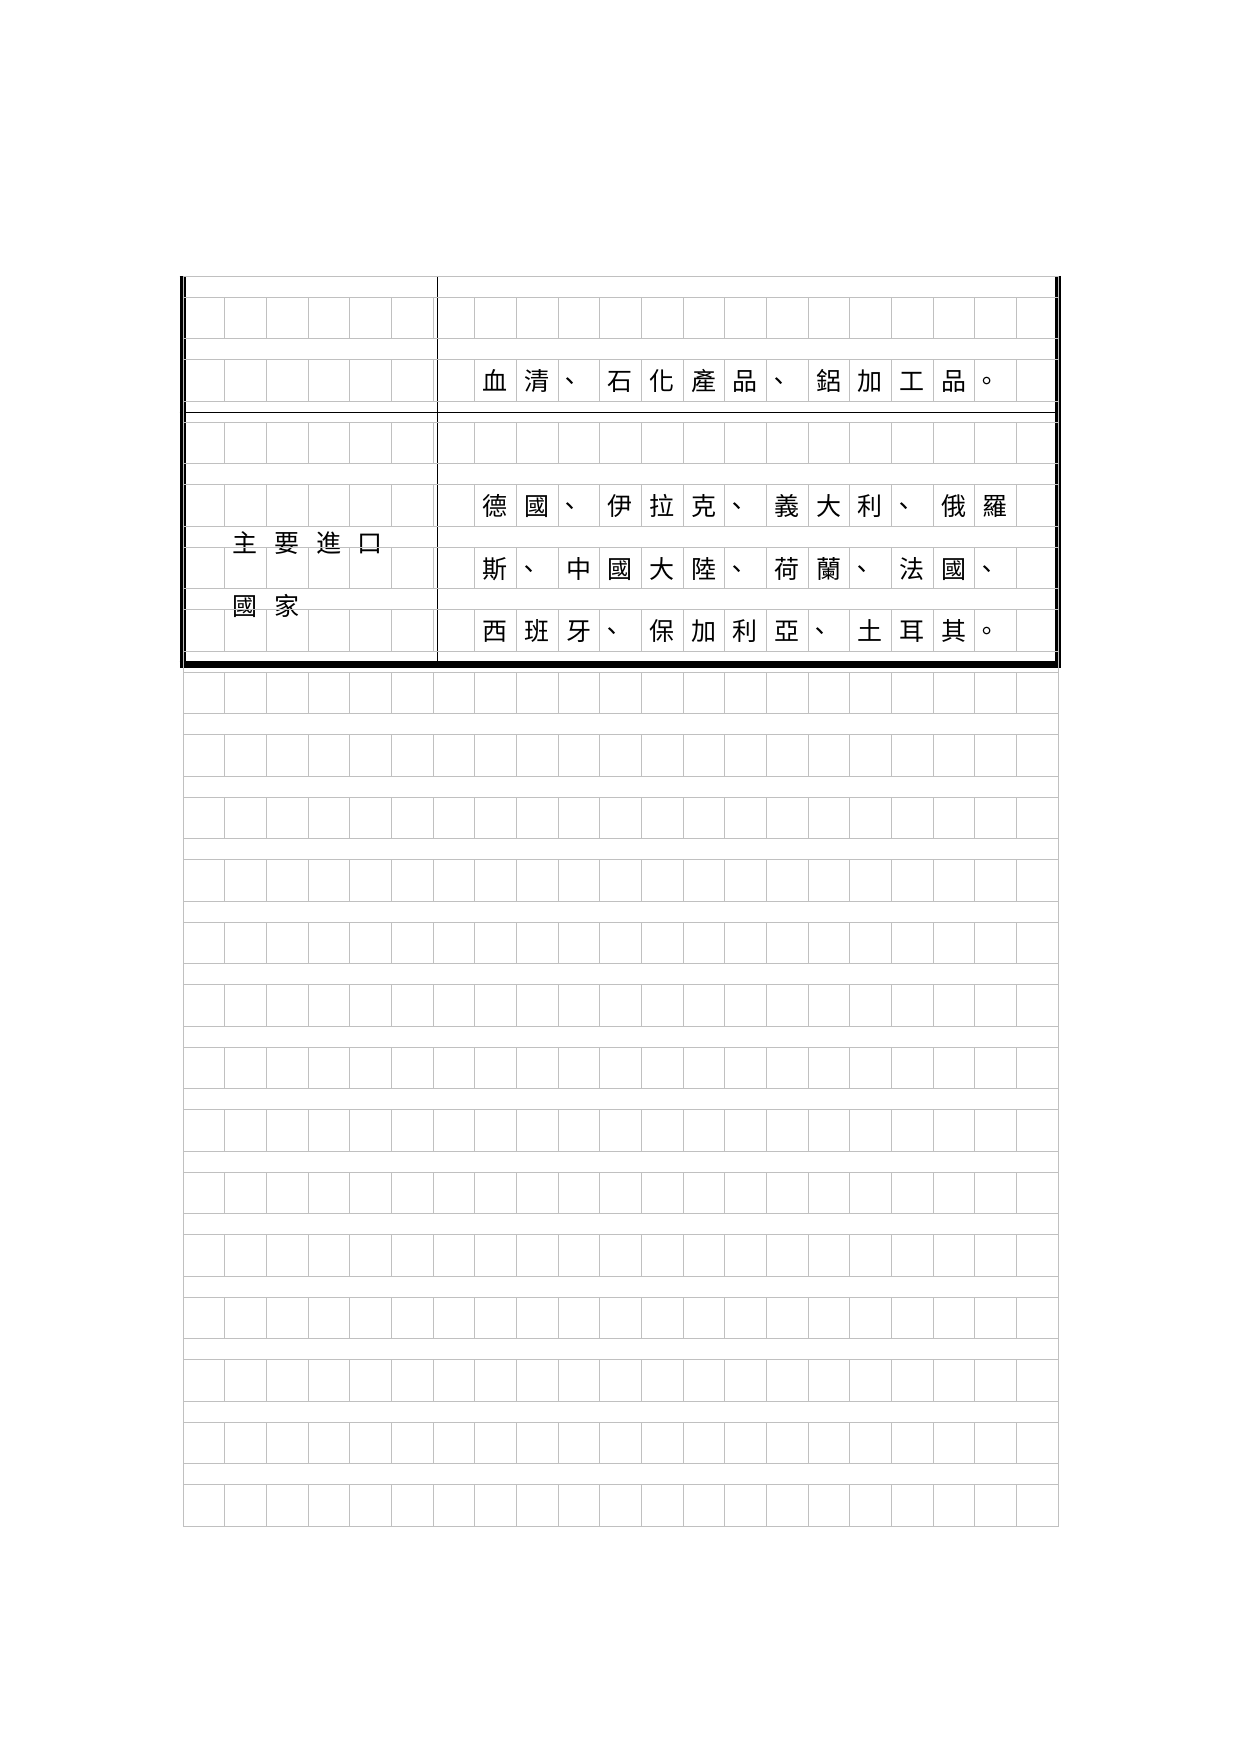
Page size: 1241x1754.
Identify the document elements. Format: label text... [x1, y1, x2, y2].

table_cell 原油、礦物燃料、醫藥品、客運車輛、天然氣燃料、自動、自動資料處理機、通訊設備、血清、石化產品、鋁加工品。 [725, 360, 766, 401]
table_cell 德國、伊拉克、義大利、俄羅斯、中國大陸、荷蘭、法國、西班牙、保加利亞、土耳其。 [438, 413, 1055, 422]
table_cell 德國、伊拉克、義大利、俄羅斯、中國大陸、荷蘭、法國、西班牙、保加利亞、土耳其。 [809, 485, 849, 526]
table_cell 德國、伊拉克、義大利、俄羅斯、中國大陸、荷蘭、法國、西班牙、保加利亞、土耳其。 [809, 423, 849, 463]
table_cell 主要進口國家 [267, 610, 308, 651]
table_cell 原油、礦物燃料、醫藥品、客運車輛、天然氣燃料、自動、自動資料處理機、通訊設備、血清、石化產品、鋁加工品。 [438, 298, 474, 338]
table_cell 德國、伊拉克、義大利、俄羅斯、中國大陸、荷蘭、法國、西班牙、保加利亞、土耳其。 [642, 423, 683, 463]
table_cell 德國、伊拉克、義大利、俄羅斯、中國大陸、荷蘭、法國、西班牙、保加利亞、土耳其。 [517, 548, 558, 588]
table_cell 主要進口國家 [267, 548, 308, 588]
table_cell 德國、伊拉克、義大利、俄羅斯、中國大陸、荷蘭、法國、西班牙、保加利亞、土耳其。 [475, 548, 516, 588]
table_cell 德國、伊拉克、義大利、俄羅斯、中國大陸、荷蘭、法國、西班牙、保加利亞、土耳其。 [767, 423, 808, 463]
table_cell 德國、伊拉克、義大利、俄羅斯、中國大陸、荷蘭、法國、西班牙、保加利亞、土耳其。 [684, 548, 724, 588]
table_cell 原油、礦物燃料、醫藥品、客運車輛、天然氣燃料、自動、自動資料處理機、通訊設備、血清、石化產品、鋁加工品。 [600, 298, 641, 338]
table_cell 德國、伊拉克、義大利、俄羅斯、中國大陸、荷蘭、法國、西班牙、保加利亞、土耳其。 [684, 485, 724, 526]
table_cell 德國、伊拉克、義大利、俄羅斯、中國大陸、荷蘭、法國、西班牙、保加利亞、土耳其。 [809, 610, 849, 651]
table_cell 德國、伊拉克、義大利、俄羅斯、中國大陸、荷蘭、法國、西班牙、保加利亞、土耳其。 [725, 548, 766, 588]
table_cell 德國、伊拉克、義大利、俄羅斯、中國大陸、荷蘭、法國、西班牙、保加利亞、土耳其。 [517, 610, 558, 651]
table_cell 主要進口產品 [186, 402, 437, 411]
table_cell 主要進口國家 [350, 548, 391, 588]
table_cell 德國、伊拉克、義大利、俄羅斯、中國大陸、荷蘭、法國、西班牙、保加利亞、土耳其。 [934, 548, 974, 588]
table_cell 主要進口產品 [309, 298, 349, 338]
table_cell 主要進口國家 [186, 423, 224, 463]
table_cell 德國、伊拉克、義大利、俄羅斯、中國大陸、荷蘭、法國、西班牙、保加利亞、土耳其。 [438, 423, 474, 463]
table_cell 主要進口產品 [350, 360, 391, 401]
table_cell 德國、伊拉克、義大利、俄羅斯、中國大陸、荷蘭、法國、西班牙、保加利亞、土耳其。 [892, 485, 933, 526]
table_cell 德國、伊拉克、義大利、俄羅斯、中國大陸、荷蘭、法國、西班牙、保加利亞、土耳其。 [934, 485, 974, 526]
table_cell 原油、礦物燃料、醫藥品、客運車輛、天然氣燃料、自動、自動資料處理機、通訊設備、血清、石化產品、鋁加工品。 [559, 298, 599, 338]
table_cell 原油、礦物燃料、醫藥品、客運車輛、天然氣燃料、自動、自動資料處理機、通訊設備、血清、石化產品、鋁加工品。 [517, 360, 558, 401]
table_cell 德國、伊拉克、義大利、俄羅斯、中國大陸、荷蘭、法國、西班牙、保加利亞、土耳其。 [438, 527, 1055, 547]
table_cell 主要進口國家 [186, 527, 437, 547]
table_cell 德國、伊拉克、義大利、俄羅斯、中國大陸、荷蘭、法國、西班牙、保加利亞、土耳其。 [600, 548, 641, 588]
table_cell 德國、伊拉克、義大利、俄羅斯、中國大陸、荷蘭、法國、西班牙、保加利亞、土耳其。 [438, 485, 474, 526]
table_cell 原油、礦物燃料、醫藥品、客運車輛、天然氣燃料、自動、自動資料處理機、通訊設備、血清、石化產品、鋁加工品。 [767, 298, 808, 338]
table_cell 原油、礦物燃料、醫藥品、客運車輛、天然氣燃料、自動、自動資料處理機、通訊設備、血清、石化產品、鋁加工品。 [934, 298, 974, 338]
table_cell 德國、伊拉克、義大利、俄羅斯、中國大陸、荷蘭、法國、西班牙、保加利亞、土耳其。 [1017, 548, 1055, 588]
table_cell 原油、礦物燃料、醫藥品、客運車輛、天然氣燃料、自動、自動資料處理機、通訊設備、血清、石化產品、鋁加工品。 [475, 360, 516, 401]
table_cell 主要進口國家 [267, 485, 308, 526]
table_cell 德國、伊拉克、義大利、俄羅斯、中國大陸、荷蘭、法國、西班牙、保加利亞、土耳其。 [1017, 485, 1055, 526]
table_cell 德國、伊拉克、義大利、俄羅斯、中國大陸、荷蘭、法國、西班牙、保加利亞、土耳其。 [767, 548, 808, 588]
table_cell 德國、伊拉克、義大利、俄羅斯、中國大陸、荷蘭、法國、西班牙、保加利亞、土耳其。 [684, 423, 724, 463]
table_cell 德國、伊拉克、義大利、俄羅斯、中國大陸、荷蘭、法國、西班牙、保加利亞、土耳其。 [975, 423, 1016, 463]
table_cell 德國、伊拉克、義大利、俄羅斯、中國大陸、荷蘭、法國、西班牙、保加利亞、土耳其。 [850, 548, 891, 588]
table_cell 德國、伊拉克、義大利、俄羅斯、中國大陸、荷蘭、法國、西班牙、保加利亞、土耳其。 [1017, 610, 1055, 651]
table_cell 德國、伊拉克、義大利、俄羅斯、中國大陸、荷蘭、法國、西班牙、保加利亞、土耳其。 [934, 610, 974, 651]
table_cell 德國、伊拉克、義大利、俄羅斯、中國大陸、荷蘭、法國、西班牙、保加利亞、土耳其。 [850, 485, 891, 526]
table_cell 原油、礦物燃料、醫藥品、客運車輛、天然氣燃料、自動、自動資料處理機、通訊設備、血清、石化產品、鋁加工品。 [1017, 298, 1055, 338]
table_cell 德國、伊拉克、義大利、俄羅斯、中國大陸、荷蘭、法國、西班牙、保加利亞、土耳其。 [600, 610, 641, 651]
table_cell 德國、伊拉克、義大利、俄羅斯、中國大陸、荷蘭、法國、西班牙、保加利亞、土耳其。 [559, 423, 599, 463]
table_cell 原油、礦物燃料、醫藥品、客運車輛、天然氣燃料、自動、自動資料處理機、通訊設備、血清、石化產品、鋁加工品。 [642, 360, 683, 401]
table_cell 原油、礦物燃料、醫藥品、客運車輛、天然氣燃料、自動、自動資料處理機、通訊設備、血清、石化產品、鋁加工品。 [767, 360, 808, 401]
table_cell 原油、礦物燃料、醫藥品、客運車輛、天然氣燃料、自動、自動資料處理機、通訊設備、血清、石化產品、鋁加工品。 [725, 298, 766, 338]
table_cell 主要進口產品 [309, 360, 349, 401]
table_cell 原油、礦物燃料、醫藥品、客運車輛、天然氣燃料、自動、自動資料處理機、通訊設備、血清、石化產品、鋁加工品。 [850, 298, 891, 338]
table_cell 德國、伊拉克、義大利、俄羅斯、中國大陸、荷蘭、法國、西班牙、保加利亞、土耳其。 [809, 548, 849, 588]
table_cell 主要進口產品 [267, 298, 308, 338]
table_cell 德國、伊拉克、義大利、俄羅斯、中國大陸、荷蘭、法國、西班牙、保加利亞、土耳其。 [600, 423, 641, 463]
table_cell 主要進口產品 [186, 277, 437, 297]
table_cell 主要進口國家 [225, 485, 266, 526]
table_cell 原油、礦物燃料、醫藥品、客運車輛、天然氣燃料、自動、自動資料處理機、通訊設備、血清、石化產品、鋁加工品。 [438, 402, 1055, 411]
table_cell 主要進口國家 [309, 548, 349, 588]
table_cell 原油、礦物燃料、醫藥品、客運車輛、天然氣燃料、自動、自動資料處理機、通訊設備、血清、石化產品、鋁加工品。 [438, 360, 474, 401]
table_cell 德國、伊拉克、義大利、俄羅斯、中國大陸、荷蘭、法國、西班牙、保加利亞、土耳其。 [975, 548, 1016, 588]
table_cell 德國、伊拉克、義大利、俄羅斯、中國大陸、荷蘭、法國、西班牙、保加利亞、土耳其。 [600, 485, 641, 526]
table_cell 主要進口國家 [309, 423, 349, 463]
table_cell 原油、礦物燃料、醫藥品、客運車輛、天然氣燃料、自動、自動資料處理機、通訊設備、血清、石化產品、鋁加工品。 [475, 298, 516, 338]
table_cell 原油、礦物燃料、醫藥品、客運車輛、天然氣燃料、自動、自動資料處理機、通訊設備、血清、石化產品、鋁加工品。 [892, 298, 933, 338]
table_cell 德國、伊拉克、義大利、俄羅斯、中國大陸、荷蘭、法國、西班牙、保加利亞、土耳其。 [517, 485, 558, 526]
table_cell 德國、伊拉克、義大利、俄羅斯、中國大陸、荷蘭、法國、西班牙、保加利亞、土耳其。 [438, 548, 474, 588]
table_cell 原油、礦物燃料、醫藥品、客運車輛、天然氣燃料、自動、自動資料處理機、通訊設備、血清、石化產品、鋁加工品。 [892, 360, 933, 401]
table_cell 主要進口產品 [186, 339, 437, 359]
table_cell 德國、伊拉克、義大利、俄羅斯、中國大陸、荷蘭、法國、西班牙、保加利亞、土耳其。 [475, 423, 516, 463]
table_cell 德國、伊拉克、義大利、俄羅斯、中國大陸、荷蘭、法國、西班牙、保加利亞、土耳其。 [934, 423, 974, 463]
table_cell 主要進口國家 [186, 413, 437, 422]
table_cell 主要進口產品 [267, 360, 308, 401]
table_cell 原油、礦物燃料、醫藥品、客運車輛、天然氣燃料、自動、自動資料處理機、通訊設備、血清、石化產品、鋁加工品。 [1017, 360, 1055, 401]
table_cell 原油、礦物燃料、醫藥品、客運車輛、天然氣燃料、自動、自動資料處理機、通訊設備、血清、石化產品、鋁加工品。 [975, 360, 1016, 401]
table_cell 德國、伊拉克、義大利、俄羅斯、中國大陸、荷蘭、法國、西班牙、保加利亞、土耳其。 [892, 423, 933, 463]
table_cell 德國、伊拉克、義大利、俄羅斯、中國大陸、荷蘭、法國、西班牙、保加利亞、土耳其。 [975, 485, 1016, 526]
table_cell 德國、伊拉克、義大利、俄羅斯、中國大陸、荷蘭、法國、西班牙、保加利亞、土耳其。 [1017, 423, 1055, 463]
table_cell 德國、伊拉克、義大利、俄羅斯、中國大陸、荷蘭、法國、西班牙、保加利亞、土耳其。 [517, 423, 558, 463]
table_cell 主要進口國家 [392, 548, 433, 588]
table_cell 德國、伊拉克、義大利、俄羅斯、中國大陸、荷蘭、法國、西班牙、保加利亞、土耳其。 [725, 485, 766, 526]
table_cell 主要進口國家 [186, 464, 437, 484]
table_cell 原油、礦物燃料、醫藥品、客運車輛、天然氣燃料、自動、自動資料處理機、通訊設備、血清、石化產品、鋁加工品。 [642, 298, 683, 338]
table_cell 主要進口國家 [392, 485, 433, 526]
table_cell 德國、伊拉克、義大利、俄羅斯、中國大陸、荷蘭、法國、西班牙、保加利亞、土耳其。 [767, 610, 808, 651]
table_cell 德國、伊拉克、義大利、俄羅斯、中國大陸、荷蘭、法國、西班牙、保加利亞、土耳其。 [559, 485, 599, 526]
table_cell 主要進口國家 [392, 423, 433, 463]
table_cell 德國、伊拉克、義大利、俄羅斯、中國大陸、荷蘭、法國、西班牙、保加利亞、土耳其。 [892, 610, 933, 651]
table_cell 主要進口國家 [186, 589, 437, 609]
table_cell 德國、伊拉克、義大利、俄羅斯、中國大陸、荷蘭、法國、西班牙、保加利亞、土耳其。 [438, 610, 474, 651]
table_cell 主要進口國家 [186, 485, 224, 526]
table_cell 德國、伊拉克、義大利、俄羅斯、中國大陸、荷蘭、法國、西班牙、保加利亞、土耳其。 [438, 652, 1055, 661]
table_cell 主要進口國家 [186, 652, 437, 661]
table_cell 德國、伊拉克、義大利、俄羅斯、中國大陸、荷蘭、法國、西班牙、保加利亞、土耳其。 [725, 610, 766, 651]
table_cell 德國、伊拉克、義大利、俄羅斯、中國大陸、荷蘭、法國、西班牙、保加利亞、土耳其。 [850, 610, 891, 651]
table_cell 主要進口國家 [309, 610, 349, 651]
table_cell 原油、礦物燃料、醫藥品、客運車輛、天然氣燃料、自動、自動資料處理機、通訊設備、血清、石化產品、鋁加工品。 [809, 360, 849, 401]
table_cell 德國、伊拉克、義大利、俄羅斯、中國大陸、荷蘭、法國、西班牙、保加利亞、土耳其。 [438, 464, 1055, 484]
table_cell 德國、伊拉克、義大利、俄羅斯、中國大陸、荷蘭、法國、西班牙、保加利亞、土耳其。 [642, 548, 683, 588]
table_cell 德國、伊拉克、義大利、俄羅斯、中國大陸、荷蘭、法國、西班牙、保加利亞、土耳其。 [725, 423, 766, 463]
table_cell 主要進口國家 [225, 423, 266, 463]
table_cell 德國、伊拉克、義大利、俄羅斯、中國大陸、荷蘭、法國、西班牙、保加利亞、土耳其。 [475, 485, 516, 526]
table_cell 原油、礦物燃料、醫藥品、客運車輛、天然氣燃料、自動、自動資料處理機、通訊設備、血清、石化產品、鋁加工品。 [684, 360, 724, 401]
table_cell 德國、伊拉克、義大利、俄羅斯、中國大陸、荷蘭、法國、西班牙、保加利亞、土耳其。 [559, 548, 599, 588]
table_cell 德國、伊拉克、義大利、俄羅斯、中國大陸、荷蘭、法國、西班牙、保加利亞、土耳其。 [642, 610, 683, 651]
table_cell 德國、伊拉克、義大利、俄羅斯、中國大陸、荷蘭、法國、西班牙、保加利亞、土耳其。 [975, 610, 1016, 651]
table_cell 原油、礦物燃料、醫藥品、客運車輛、天然氣燃料、自動、自動資料處理機、通訊設備、血清、石化產品、鋁加工品。 [850, 360, 891, 401]
table_cell 原油、礦物燃料、醫藥品、客運車輛、天然氣燃料、自動、自動資料處理機、通訊設備、血清、石化產品、鋁加工品。 [517, 298, 558, 338]
table_cell 主要進口國家 [350, 423, 391, 463]
table_cell 德國、伊拉克、義大利、俄羅斯、中國大陸、荷蘭、法國、西班牙、保加利亞、土耳其。 [475, 610, 516, 651]
table_cell 主要進口國家 [350, 485, 391, 526]
table_cell 主要進口產品 [186, 360, 224, 401]
table_cell 主要進口國家 [225, 548, 266, 588]
table_cell 德國、伊拉克、義大利、俄羅斯、中國大陸、荷蘭、法國、西班牙、保加利亞、土耳其。 [438, 589, 1055, 609]
table_cell 主要進口國家 [267, 423, 308, 463]
table_cell 原油、礦物燃料、醫藥品、客運車輛、天然氣燃料、自動、自動資料處理機、通訊設備、血清、石化產品、鋁加工品。 [809, 298, 849, 338]
table_cell 主要進口國家 [236, 597, 246, 609]
table_cell 德國、伊拉克、義大利、俄羅斯、中國大陸、荷蘭、法國、西班牙、保加利亞、土耳其。 [767, 485, 808, 526]
table_cell 原油、礦物燃料、醫藥品、客運車輛、天然氣燃料、自動、自動資料處理機、通訊設備、血清、石化產品、鋁加工品。 [559, 360, 599, 401]
table_cell 德國、伊拉克、義大利、俄羅斯、中國大陸、荷蘭、法國、西班牙、保加利亞、土耳其。 [850, 423, 891, 463]
table_cell 原油、礦物燃料、醫藥品、客運車輛、天然氣燃料、自動、自動資料處理機、通訊設備、血清、石化產品、鋁加工品。 [934, 360, 974, 401]
table_cell 主要進口國家 [186, 548, 224, 588]
table_cell 原油、礦物燃料、醫藥品、客運車輛、天然氣燃料、自動、自動資料處理機、通訊設備、血清、石化產品、鋁加工品。 [600, 360, 641, 401]
table_cell 德國、伊拉克、義大利、俄羅斯、中國大陸、荷蘭、法國、西班牙、保加利亞、土耳其。 [559, 610, 599, 651]
table_cell 主要進口國家 [309, 485, 349, 526]
table_cell 德國、伊拉克、義大利、俄羅斯、中國大陸、荷蘭、法國、西班牙、保加利亞、土耳其。 [892, 548, 933, 588]
table_cell 主要進口國家 [186, 610, 224, 651]
table_cell 主要進口產品 [186, 298, 224, 338]
table_cell 原油、礦物燃料、醫藥品、客運車輛、天然氣燃料、自動、自動資料處理機、通訊設備、血清、石化產品、鋁加工品。 [438, 277, 1055, 297]
table_cell 主要進口產品 [225, 298, 266, 338]
table_cell 主要進口國家 [350, 610, 391, 651]
table_cell 主要進口產品 [392, 298, 433, 338]
table_cell 主要進口國家 [225, 610, 266, 651]
table_cell 德國、伊拉克、義大利、俄羅斯、中國大陸、荷蘭、法國、西班牙、保加利亞、土耳其。 [642, 485, 683, 526]
table_cell 原油、礦物燃料、醫藥品、客運車輛、天然氣燃料、自動、自動資料處理機、通訊設備、血清、石化產品、鋁加工品。 [684, 298, 724, 338]
table_cell 德國、伊拉克、義大利、俄羅斯、中國大陸、荷蘭、法國、西班牙、保加利亞、土耳其。 [684, 610, 724, 651]
table_cell 原油、礦物燃料、醫藥品、客運車輛、天然氣燃料、自動、自動資料處理機、通訊設備、血清、石化產品、鋁加工品。 [438, 339, 1055, 359]
table_cell 主要進口產品 [392, 360, 433, 401]
table_cell 主要進口國家 [362, 536, 377, 547]
table_cell 主要進口產品 [350, 298, 391, 338]
table_cell 主要進口產品 [225, 360, 266, 401]
table_cell 主要進口國家 [392, 610, 433, 651]
table_cell 原油、礦物燃料、醫藥品、客運車輛、天然氣燃料、自動、自動資料處理機、通訊設備、血清、石化產品、鋁加工品。 [975, 298, 1016, 338]
